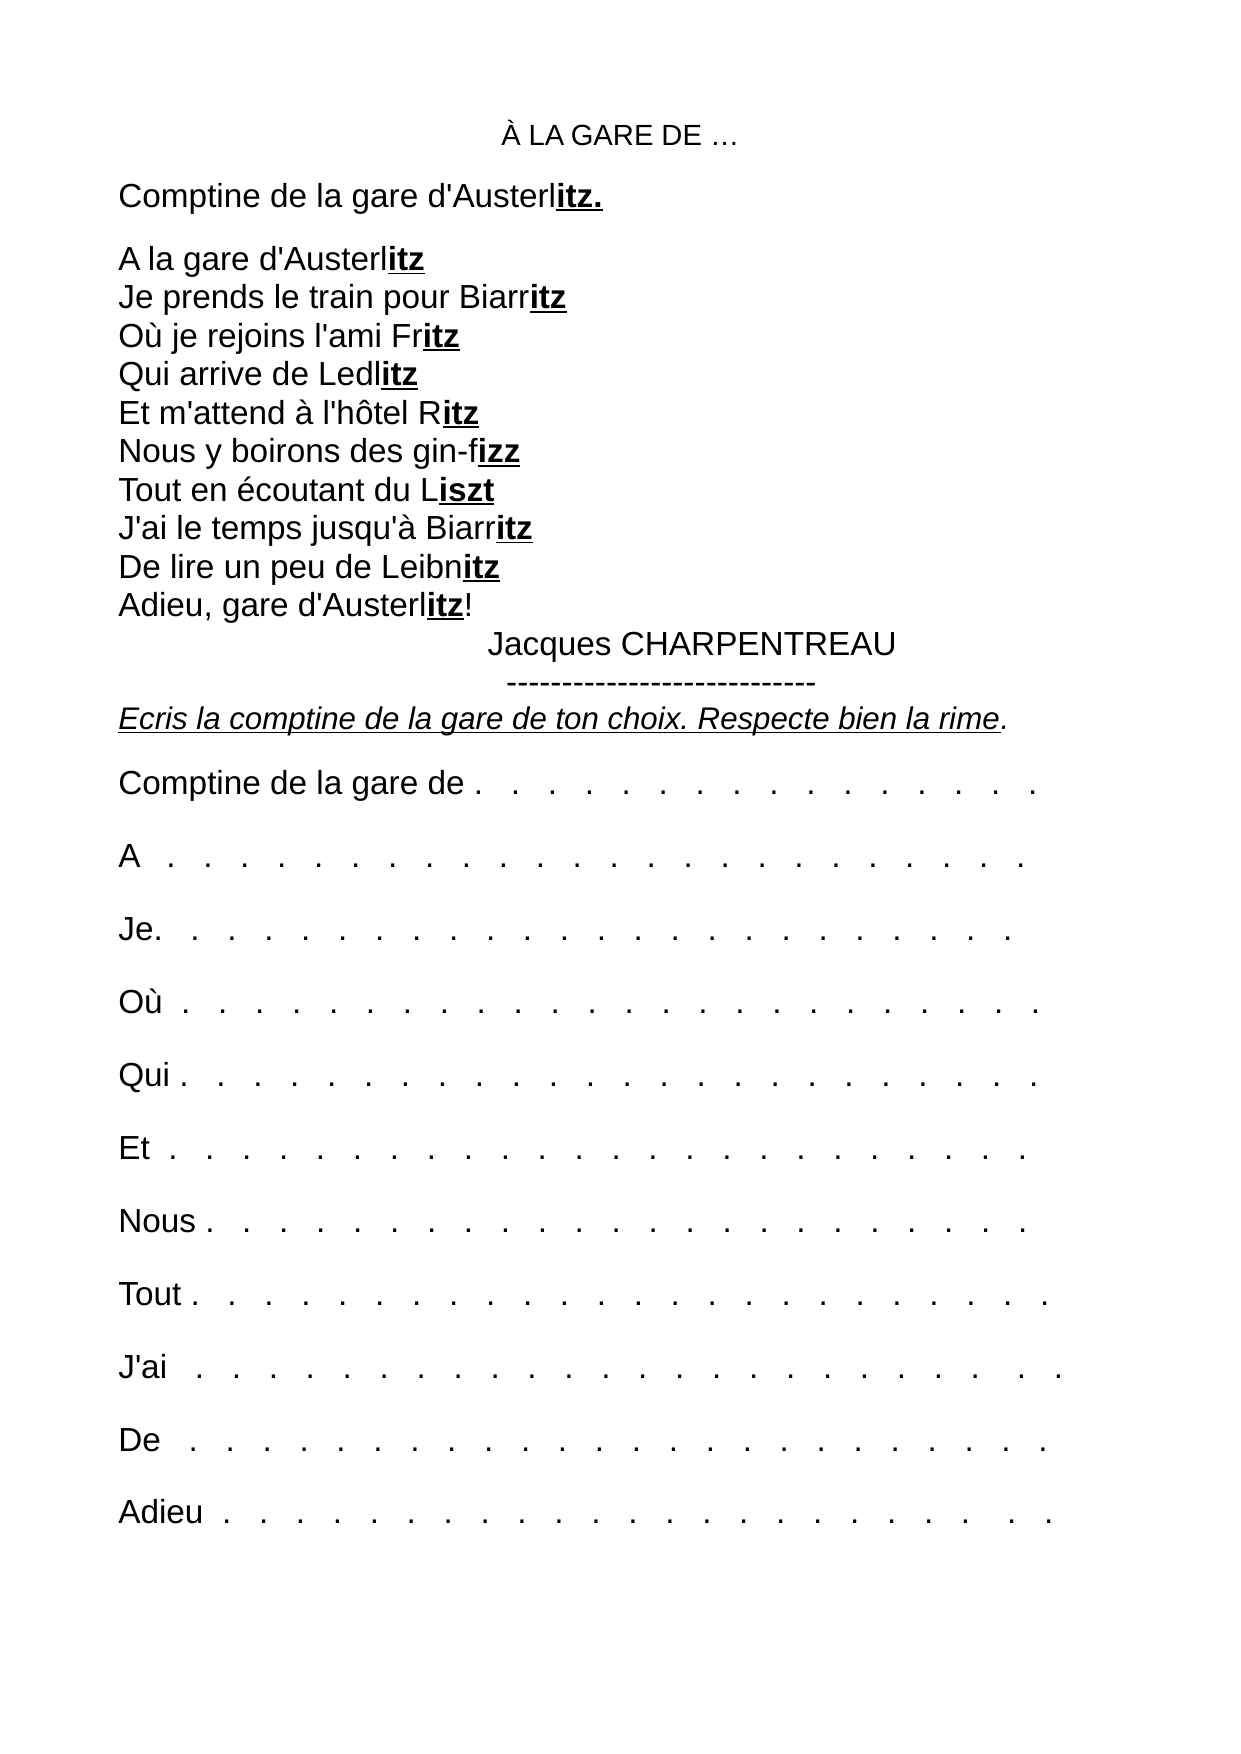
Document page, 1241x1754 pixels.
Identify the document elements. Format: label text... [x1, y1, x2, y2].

text De . . . . . . . . . . . . . . . . . . . . . . . . Adieu . . . . . . . . . . . . . . . . . . . . . . . [118, 1393, 1122, 1538]
text À LA GARE DE … [118, 118, 1122, 152]
text Où je rejoins l'ami Fritz [118, 316, 1122, 354]
text Nous y boirons des gin-fizz [118, 431, 1122, 470]
text Comptine de la gare de . . . . . . . . . . . . . . . . [118, 736, 1122, 809]
text Tout . . . . . . . . . . . . . . . . . . . . . . . . J'ai . . . . . . . . . . . . . . . . . . . . . . . . [118, 1247, 1122, 1393]
text Je prends le train pour Biarritz [118, 278, 1122, 316]
text Où . . . . . . . . . . . . . . . . . . . . . . . . [118, 955, 1122, 1028]
text De lire un peu de Leibnitz [118, 547, 1122, 585]
text A . . . . . . . . . . . . . . . . . . . . . . . . [118, 809, 1122, 882]
text Et m'attend à l'hôtel Ritz [118, 393, 1122, 431]
text Jacques CHARPENTREAU [266, 623, 1122, 662]
text Qui . . . . . . . . . . . . . . . . . . . . . . . . [118, 1028, 1122, 1101]
text Et . . . . . . . . . . . . . . . . . . . . . . . . Nous . . . . . . . . . . . . . . . . . . . . . . . [118, 1101, 1122, 1247]
text ---------------------------- [118, 662, 1122, 700]
text Adieu, gare d'Austerlitz! [118, 585, 1122, 623]
text Ecris la comptine de la gare de ton choix. Respecte bien la rime. [118, 700, 1122, 736]
text Tout en écoutant du Liszt [118, 470, 1122, 508]
text J'ai le temps jusqu'à Biarritz [118, 508, 1122, 547]
text Je. . . . . . . . . . . . . . . . . . . . . . . . [118, 882, 1122, 955]
text Comptine de la gare d'Austerlitz. [118, 176, 1122, 214]
text Qui arrive de Ledlitz [118, 354, 1122, 393]
text A la gare d'Austerlitz [118, 239, 1122, 278]
